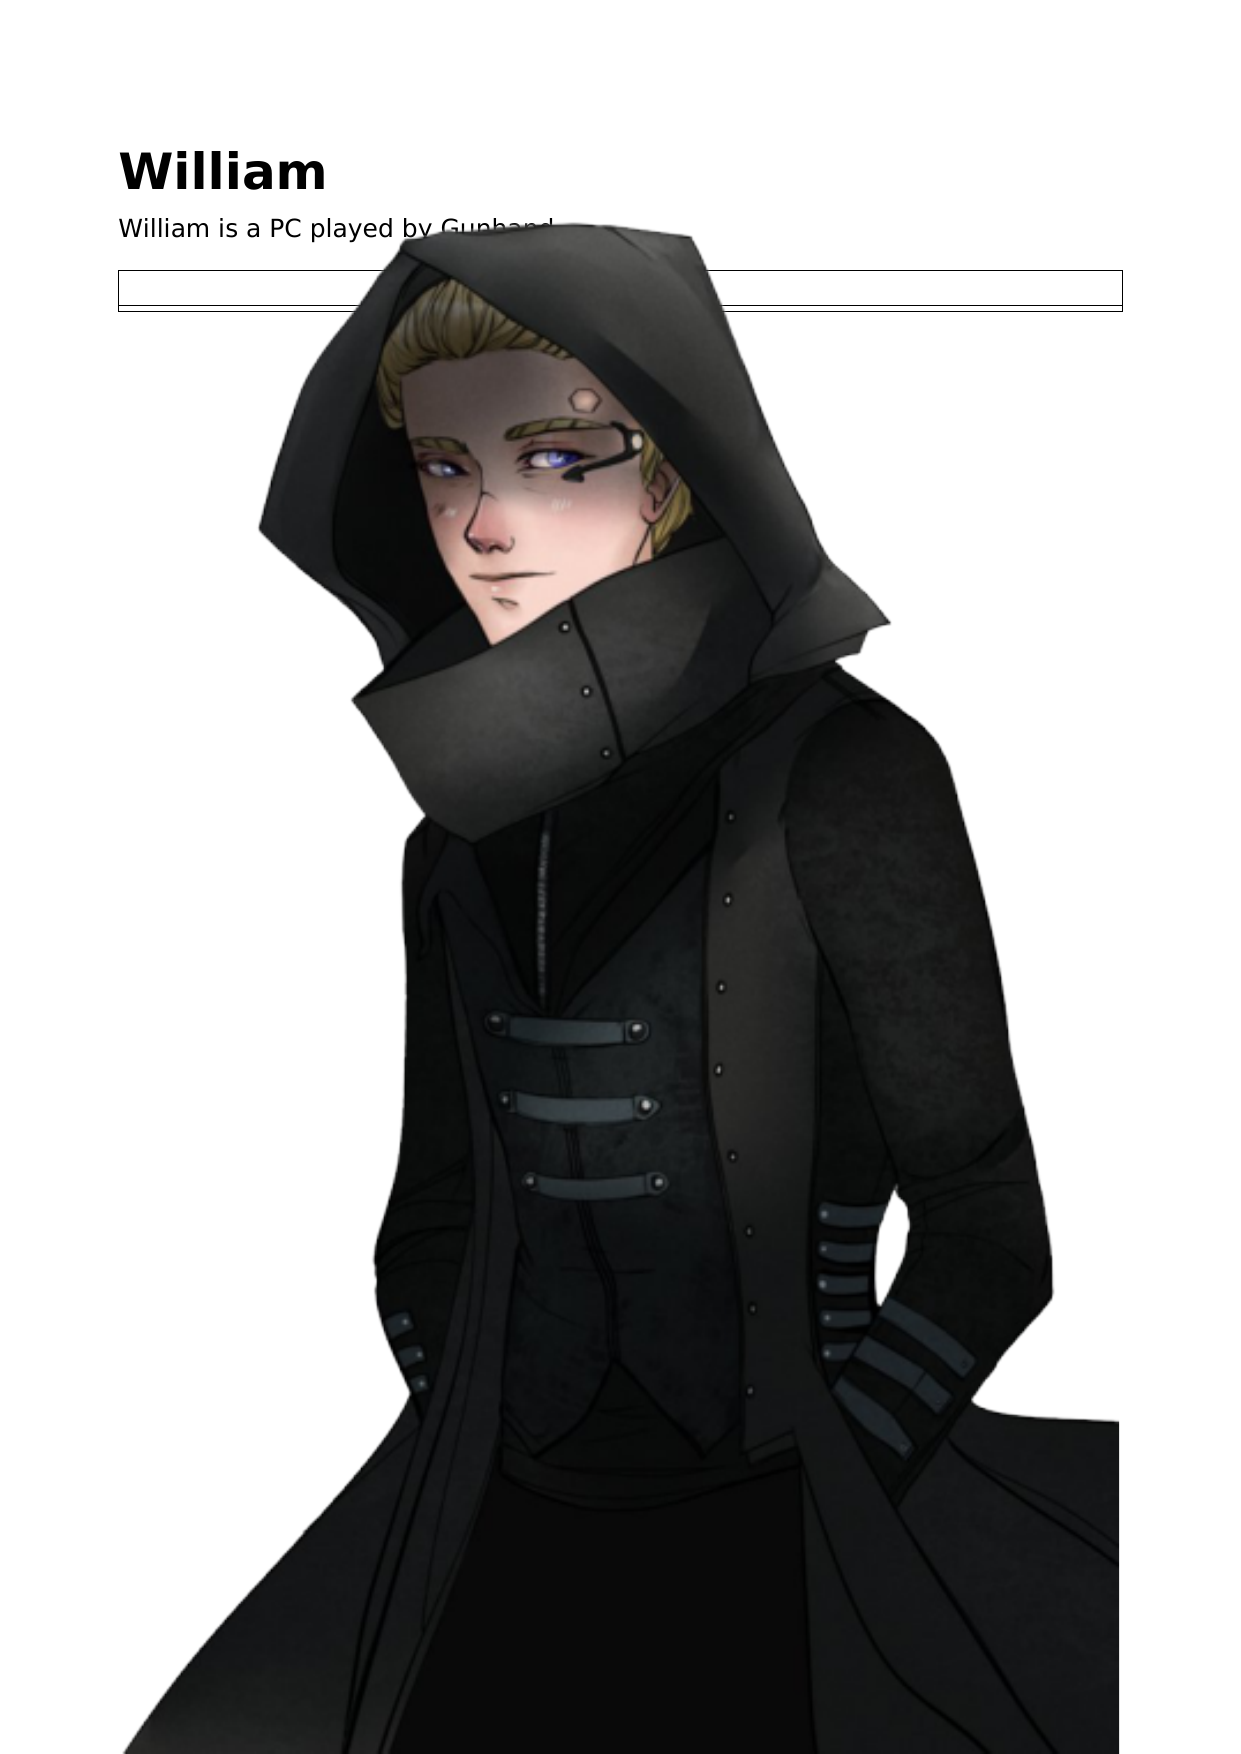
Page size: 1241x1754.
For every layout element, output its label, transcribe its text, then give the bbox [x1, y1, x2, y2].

picture [121, 209, 1120, 1754]
subtitle William [118, 143, 1122, 201]
